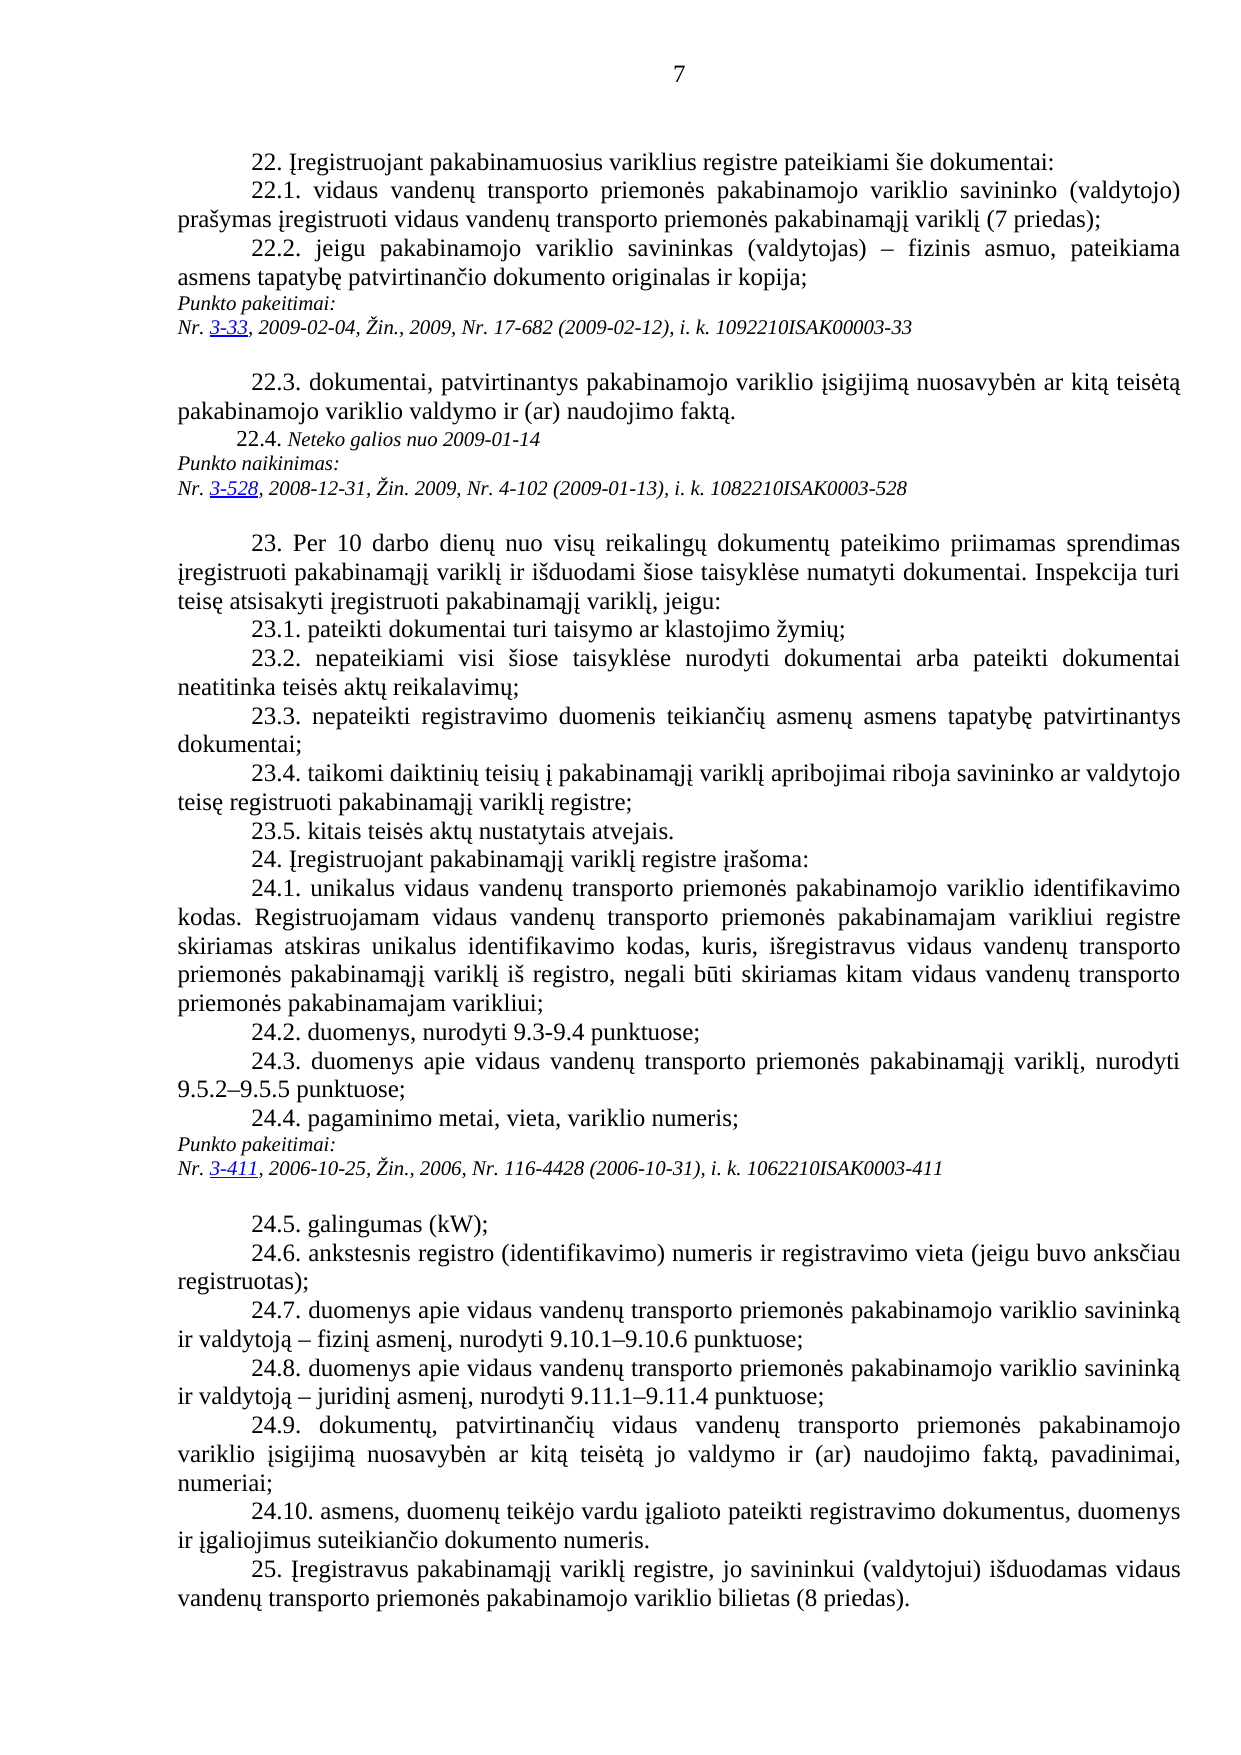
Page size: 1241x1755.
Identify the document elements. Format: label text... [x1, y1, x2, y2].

text 25. Įregistravus pakabinamąjį variklį registre, jo savininkui (valdytojui) išduodamas vidaus vandenų transporto priemonės pakabinamojo variklio bilietas (8 priedas). [177, 1554, 1181, 1611]
text 24.9. dokumentų, patvirtinančių vidaus vandenų transporto priemonės pakabinamojo variklio įsigijimą nuosavybėn ar kitą teisėtą jo valdymo ir (ar) naudojimo faktą, pavadinimai, numeriai; [177, 1410, 1181, 1496]
text Punkto pakeitimai: [177, 1132, 1181, 1156]
text Punkto naikinimas: [177, 451, 1181, 475]
text 24.6. ankstesnis registro (identifikavimo) numeris ir registravimo vieta (jeigu buvo anksčiau registruotas); [177, 1238, 1181, 1295]
text 24.4. pagaminimo metai, vieta, variklio numeris; [177, 1103, 1181, 1132]
text 23.2. nepateikiami visi šiose taisyklėse nurodyti dokumentai arba pateikti dokumentai neatitinka teisės aktų reikalavimų; [177, 643, 1181, 701]
text 22. Įregistruojant pakabinamuosius variklius registre pateikiami šie dokumentai: [177, 147, 1181, 176]
text 24. Įregistruojant pakabinamąjį variklį registre įrašoma: [177, 844, 1181, 873]
text Punkto pakeitimai: [177, 291, 1181, 315]
text Nr. 3-528, 2008-12-31, Žin. 2009, Nr. 4-102 (2009-01-13), i. k. 1082210ISAK0003-528 [177, 475, 1181, 499]
text 23.1. pateikti dokumentai turi taisymo ar klastojimo žymių; [177, 614, 1181, 643]
text 23.4. taikomi daiktinių teisių į pakabinamąjį variklį apribojimai riboja savininko ar valdytojo teisę registruoti pakabinamąjį variklį registre; [177, 758, 1181, 816]
text 24.2. duomenys, nurodyti 9.3-9.4 punktuose; [177, 1017, 1181, 1046]
text 22.1. vidaus vandenų transporto priemonės pakabinamojo variklio savininko (valdytojo) prašymas įregistruoti vidaus vandenų transporto priemonės pakabinamąjį variklį (7 priedas); [177, 176, 1181, 233]
text 22.2. jeigu pakabinamojo variklio savininkas (valdytojas) – fizinis asmuo, pateikiama asmens tapatybę patvirtinančio dokumento originalas ir kopija; [177, 233, 1181, 291]
text 24.1. unikalus vidaus vandenų transporto priemonės pakabinamojo variklio identifikavimo kodas. Registruojamam vidaus vandenų transporto priemonės pakabinamajam varikliui registre skiriamas atskiras unikalus identifikavimo kodas, kuris, išregistravus vidaus vandenų transporto priemonės pakabinamąjį variklį iš registro, negali būti skiriamas kitam vidaus vandenų transporto priemonės pakabinamajam varikliui; [177, 873, 1181, 1017]
text 24.8. duomenys apie vidaus vandenų transporto priemonės pakabinamojo variklio savininką ir valdytoją – juridinį asmenį, nurodyti 9.11.1–9.11.4 punktuose; [177, 1353, 1181, 1410]
text Nr. 3-33, 2009-02-04, Žin., 2009, Nr. 17-682 (2009-02-12), i. k. 1092210ISAK00003-33 [177, 315, 1181, 339]
text 22.4. Neteko galios nuo 2009-01-14 [177, 425, 1181, 451]
text 24.5. galingumas (kW); [177, 1209, 1181, 1238]
text Nr. 3-411, 2006-10-25, Žin., 2006, Nr. 116-4428 (2006-10-31), i. k. 1062210ISAK0003-411 [177, 1156, 1181, 1180]
text 24.10. asmens, duomenų teikėjo vardu įgalioto pateikti registravimo dokumentus, duomenys ir įgaliojimus suteikiančio dokumento numeris. [177, 1496, 1181, 1554]
text 22.3. dokumentai, patvirtinantys pakabinamojo variklio įsigijimą nuosavybėn ar kitą teisėtą pakabinamojo variklio valdymo ir (ar) naudojimo faktą. [177, 367, 1181, 425]
text 23.5. kitais teisės aktų nustatytais atvejais. [177, 816, 1181, 844]
text 24.7. duomenys apie vidaus vandenų transporto priemonės pakabinamojo variklio savininką ir valdytoją – fizinį asmenį, nurodyti 9.10.1–9.10.6 punktuose; [177, 1295, 1181, 1353]
text 23.3. nepateikti registravimo duomenis teikiančių asmenų asmens tapatybę patvirtinantys dokumentai; [177, 701, 1181, 758]
text 23. Per 10 darbo dienų nuo visų reikalingų dokumentų pateikimo priimamas sprendimas įregistruoti pakabinamąjį variklį ir išduodami šiose taisyklėse numatyti dokumentai. Inspekcija turi teisę atsisakyti įregistruoti pakabinamąjį variklį, jeigu: [177, 528, 1181, 614]
text 24.3. duomenys apie vidaus vandenų transporto priemonės pakabinamąjį variklį, nurodyti 9.5.2–9.5.5 punktuose; [177, 1046, 1181, 1103]
